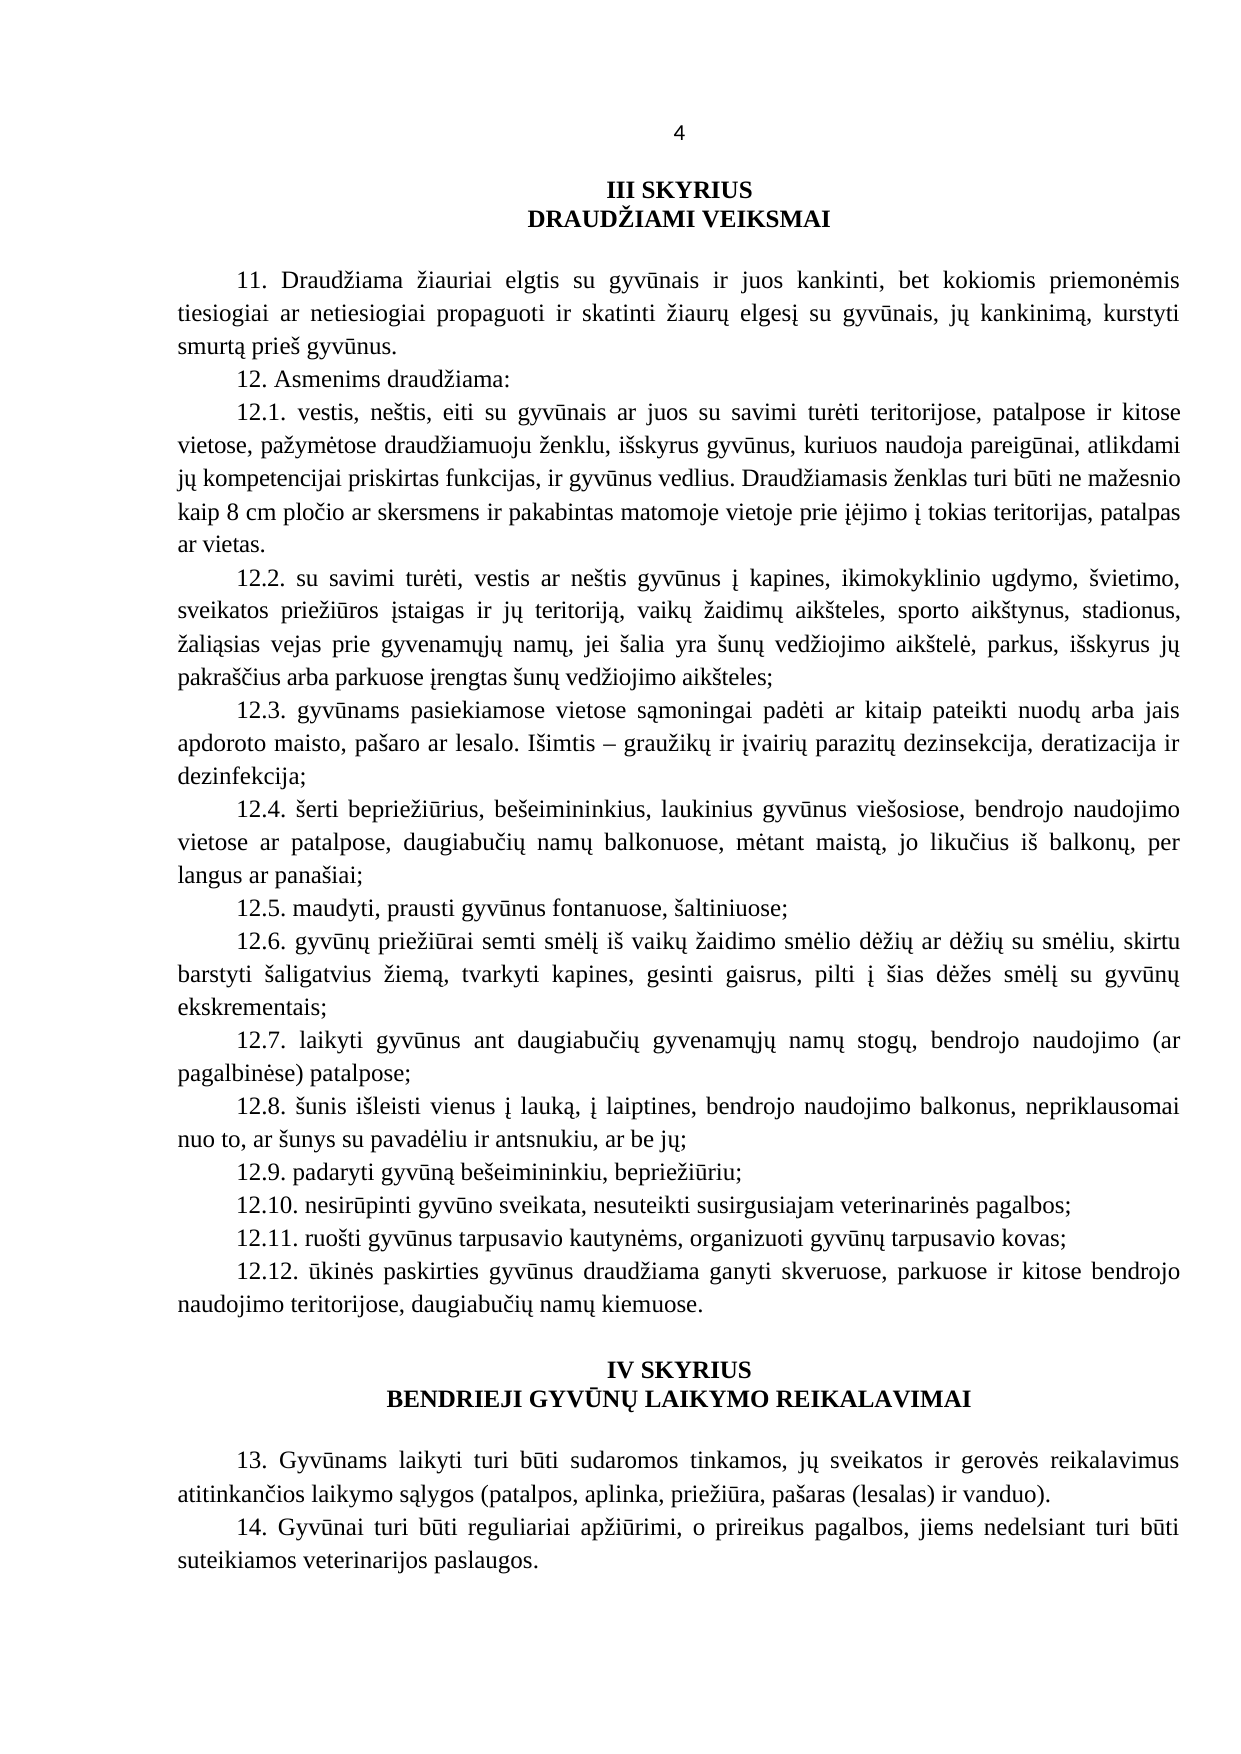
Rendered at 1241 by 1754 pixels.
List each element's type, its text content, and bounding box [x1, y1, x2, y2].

text 12.1. vestis, neštis, eiti su gyvūnais ar juos su savimi turėti teritorijose, patalpose ir kitose vietose, pažymėtose draudžiamuoju ženklu, išskyrus gyvūnus, kuriuos naudoja pareigūnai, atlikdami jų kompetencijai priskirtas funkcijas, ir gyvūnus vedlius. Draudžiamasis ženklas turi būti ne mažesnio kaip 8 cm pločio ar skersmens ir pakabintas matomoje vietoje prie įėjimo į tokias teritorijas, patalpas ar vietas. [177, 397, 1181, 558]
text 12.8. šunis išleisti vienus į lauką, į laiptines, bendrojo naudojimo balkonus, nepriklausomai nuo to, ar šunys su pavadėliu ir antsnukiu, ar be jų; [177, 1091, 1181, 1153]
text 12.10. nesirūpinti gyvūno sveikata, nesuteikti susirgusiajam veterinarinės pagalbos; [177, 1190, 1181, 1219]
text 14. Gyvūnai turi būti reguliariai apžiūrimi, o prireikus pagalbos, jiems nedelsiant turi būti suteikiamos veterinarijos paslaugos. [177, 1512, 1181, 1573]
text BENDRIEJI GYVŪNŲ LAIKYMO REIKALAVIMAI [177, 1384, 1181, 1413]
text DRAUDŽIAMI VEIKSMAI [177, 204, 1181, 232]
text 12.7. laikyti gyvūnus ant daugiabučių gyvenamųjų namų stogų, bendrojo naudojimo (ar pagalbinėse) patalpose; [177, 1025, 1181, 1087]
text 11. Draudžiama žiauriai elgtis su gyvūnais ir juos kankinti, bet kokiomis priemonėmis tiesiogiai ar netiesiogiai propaguoti ir skatinti žiaurų elgesį su gyvūnais, jų kankinimą, kurstyti smurtą prieš gyvūnus. [177, 265, 1181, 360]
text 12.9. padaryti gyvūną bešeimininkiu, bepriežiūriu; [177, 1157, 1181, 1186]
text 12.11. ruošti gyvūnus tarpusavio kautynėms, organizuoti gyvūnų tarpusavio kovas; [177, 1223, 1181, 1252]
text iv SKYRIUS [177, 1355, 1181, 1384]
text III SKYRIUS [177, 175, 1181, 204]
text 12.2. su savimi turėti, vestis ar neštis gyvūnus į kapines, ikimokyklinio ugdymo, švietimo, sveikatos priežiūros įstaigas ir jų teritoriją, vaikų žaidimų aikšteles, sporto aikštynus, stadionus, žaliąsias vejas prie gyvenamųjų namų, jei šalia yra šunų vedžiojimo aikštelė, parkus, išskyrus jų pakraščius arba parkuose įrengtas šunų vedžiojimo aikšteles; [177, 563, 1181, 690]
text 12. Asmenims draudžiama: [177, 364, 1181, 393]
text 12.4. šerti bepriežiūrius, bešeimininkius, laukinius gyvūnus viešosiose, bendrojo naudojimo vietose ar patalpose, daugiabučių namų balkonuose, mėtant maistą, jo likučius iš balkonų, per langus ar panašiai; [177, 794, 1181, 888]
text 12.5. maudyti, prausti gyvūnus fontanuose, šaltiniuose; [177, 893, 1181, 922]
text 12.3. gyvūnams pasiekiamose vietose sąmoningai padėti ar kitaip pateikti nuodų arba jais apdoroto maisto, pašaro ar lesalo. Išimtis – graužikų ir įvairių parazitų dezinsekcija, deratizacija ir dezinfekcija; [177, 695, 1181, 789]
text 12.6. gyvūnų priežiūrai semti smėlį iš vaikų žaidimo smėlio dėžių ar dėžių su smėliu, skirtu barstyti šaligatvius žiemą, tvarkyti kapines, gesinti gaisrus, pilti į šias dėžes smėlį su gyvūnų ekskrementais; [177, 926, 1181, 1021]
text 13. Gyvūnams laikyti turi būti sudaromos tinkamos, jų sveikatos ir gerovės reikalavimus atitinkančios laikymo sąlygos (patalpos, aplinka, priežiūra, pašaras (lesalas) ir vanduo). [177, 1446, 1181, 1507]
text 12.12. ūkinės paskirties gyvūnus draudžiama ganyti skveruose, parkuose ir kitose bendrojo naudojimo teritorijose, daugiabučių namų kiemuose. [177, 1256, 1181, 1318]
